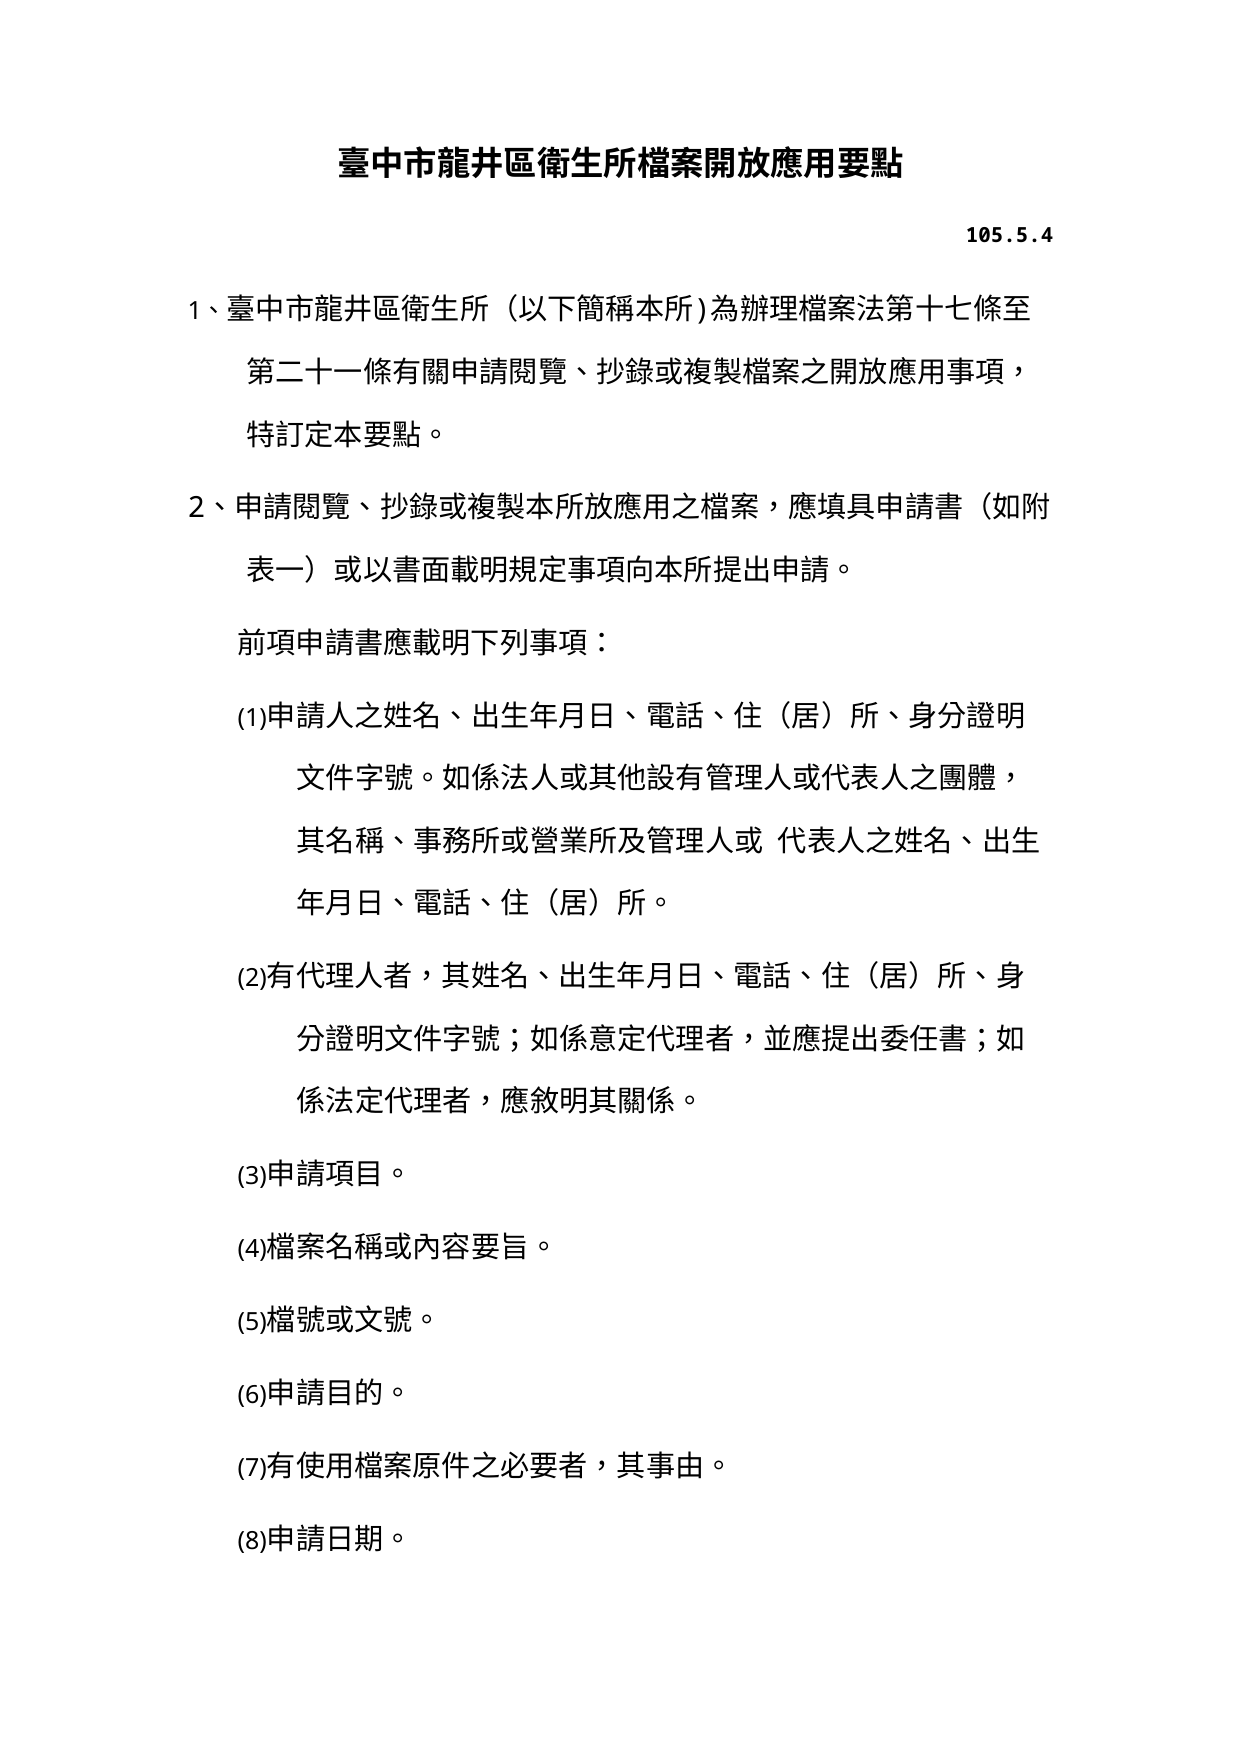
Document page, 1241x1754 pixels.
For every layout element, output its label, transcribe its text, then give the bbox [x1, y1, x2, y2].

list 申請日期。 [237, 1495, 1053, 1557]
text 前項申請書應載明下列事項： [237, 599, 1053, 661]
list 申請項目。 [237, 1130, 1053, 1193]
list 有使用檔案原件之必要者，其事由。 [237, 1422, 1053, 1484]
text 臺中市龍井區衛生所檔案開放應用要點 [187, 120, 1053, 182]
list 檔案名稱或內容要旨。 [237, 1203, 1053, 1266]
list 有代理人者，其姓名、出生年月日、電話、住（居）所、身分證明文件字號；如係意定代理者，並應提出委任書；如係法定代理者，應敘明其關係。 [237, 932, 1053, 1120]
list 申請人之姓名、出生年月日、電話、住（居）所、身分證明文件字號。如係法人或其他設有管理人或代表人之團體，其名稱、事務所或營業所及管理人或 代表人之姓名、出生年月日、電話、住（居）所。 [237, 672, 1053, 922]
list 臺中市龍井區衛生所（以下簡稱本所)為辦理檔案法第十七條至第二十一條有關申請閱覽、抄錄或複製檔案之開放應用事項，特訂定本要點。 [187, 266, 1053, 453]
list 申請目的。 [237, 1349, 1053, 1411]
list 申請閱覽、抄錄或複製本所放應用之檔案，應填具申請書（如附表一）或以書面載明規定事項向本所提出申請。 [187, 463, 1053, 588]
text 105.5.4 [187, 193, 1053, 255]
list 檔號或文號。 [237, 1276, 1053, 1338]
